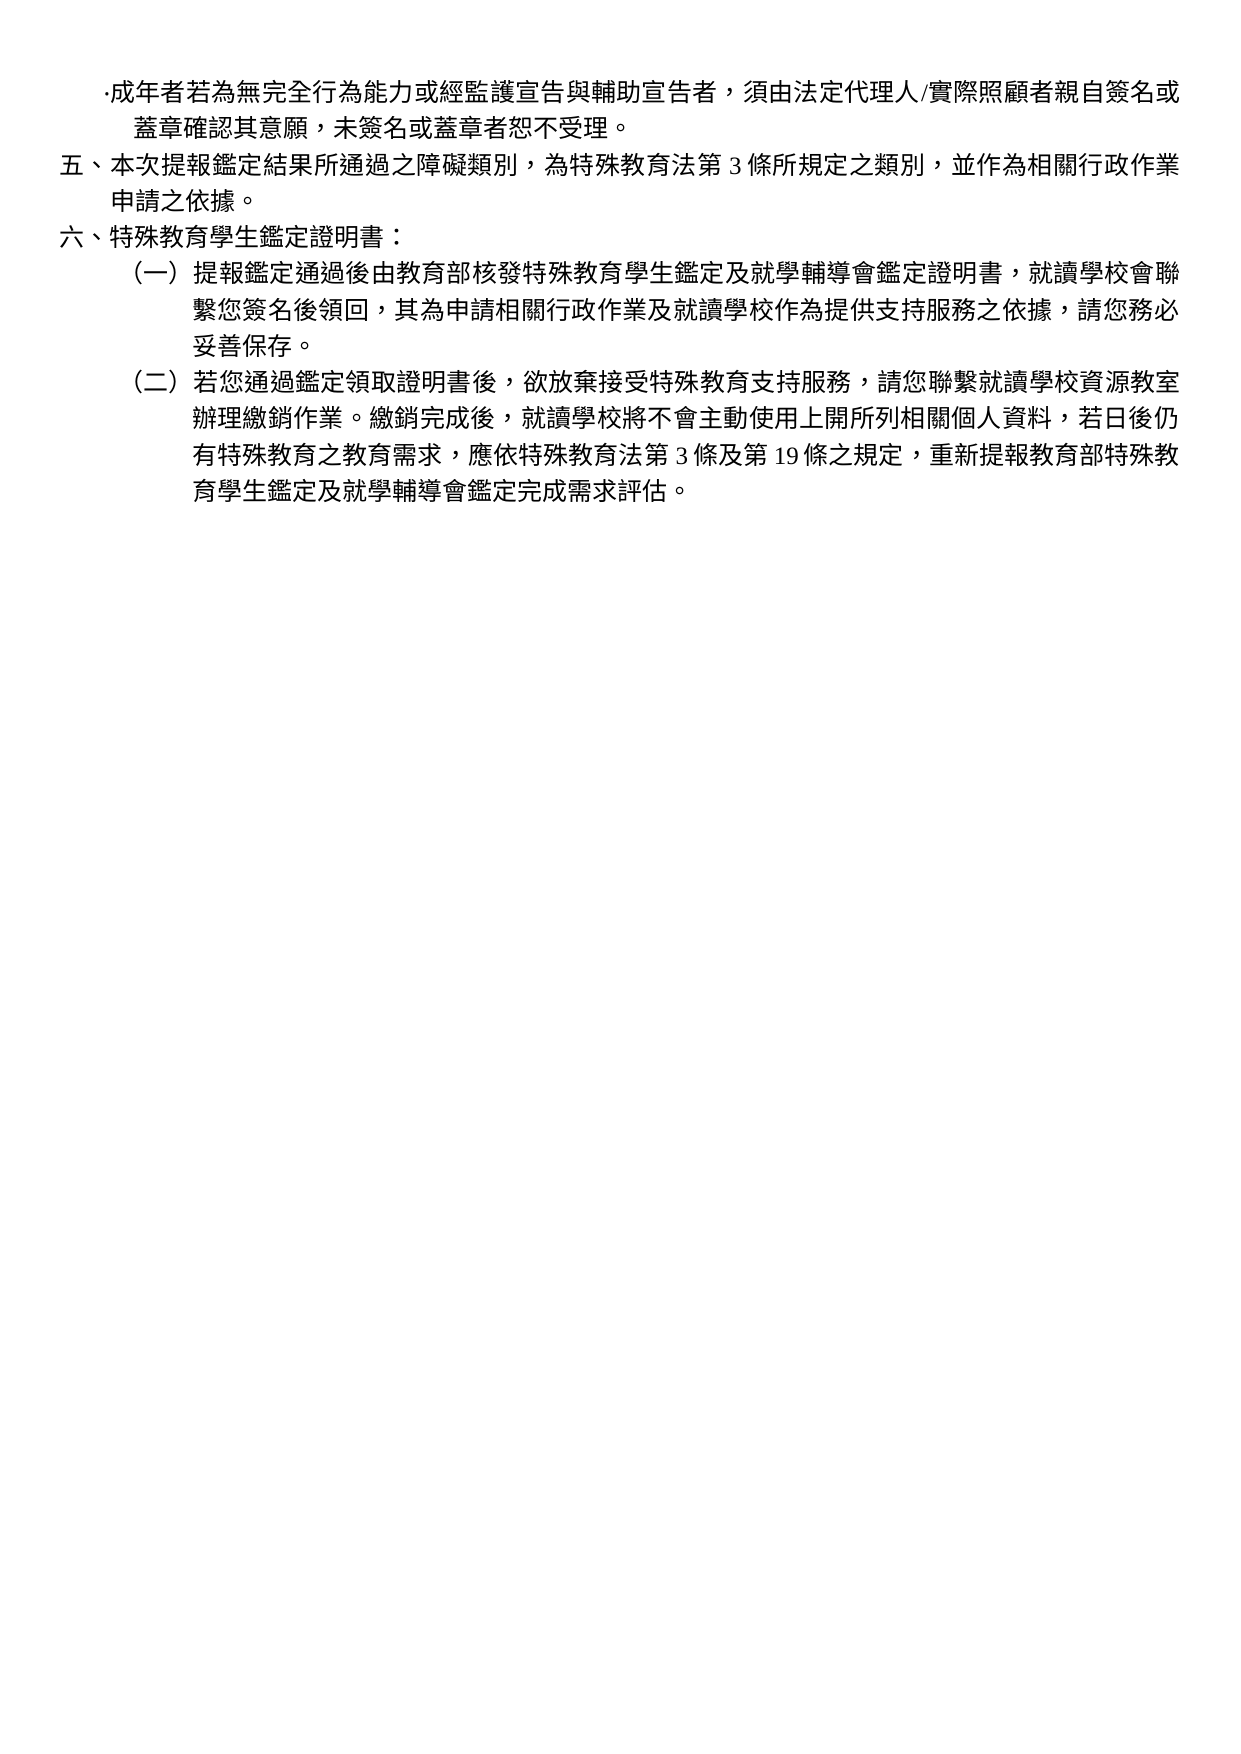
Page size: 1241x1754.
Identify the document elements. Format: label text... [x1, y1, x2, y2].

text 五、本次提報鑑定結果所通過之障礙類別，為特殊教育法第3條所規定之類別，並作為相關行政作業申請之依據。 [59, 145, 1181, 218]
text ‧成年者若為無完全行為能力或經監護宣告與輔助宣告者，須由法定代理人/實際照顧者親自簽名或蓋章確認其意願，未簽名或蓋章者恕不受理。 [103, 73, 1181, 145]
text （二）若您通過鑑定領取證明書後，欲放棄接受特殊教育支持服務，請您聯繫就讀學校資源教室辦理繳銷作業。繳銷完成後，就讀學校將不會主動使用上開所列相關個人資料，若日後仍有特殊教育之教育需求，應依特殊教育法第3條及第19條之規定，重新提報教育部特殊教育學生鑑定及就學輔導會鑑定完成需求評估。 [118, 363, 1181, 508]
text 六、特殊教育學生鑑定證明書： [59, 218, 1181, 254]
text （一）提報鑑定通過後由教育部核發特殊教育學生鑑定及就學輔導會鑑定證明書，就讀學校會聯繫您簽名後領回，其為申請相關行政作業及就讀學校作為提供支持服務之依據，請您務必妥善保存。 [118, 254, 1181, 363]
